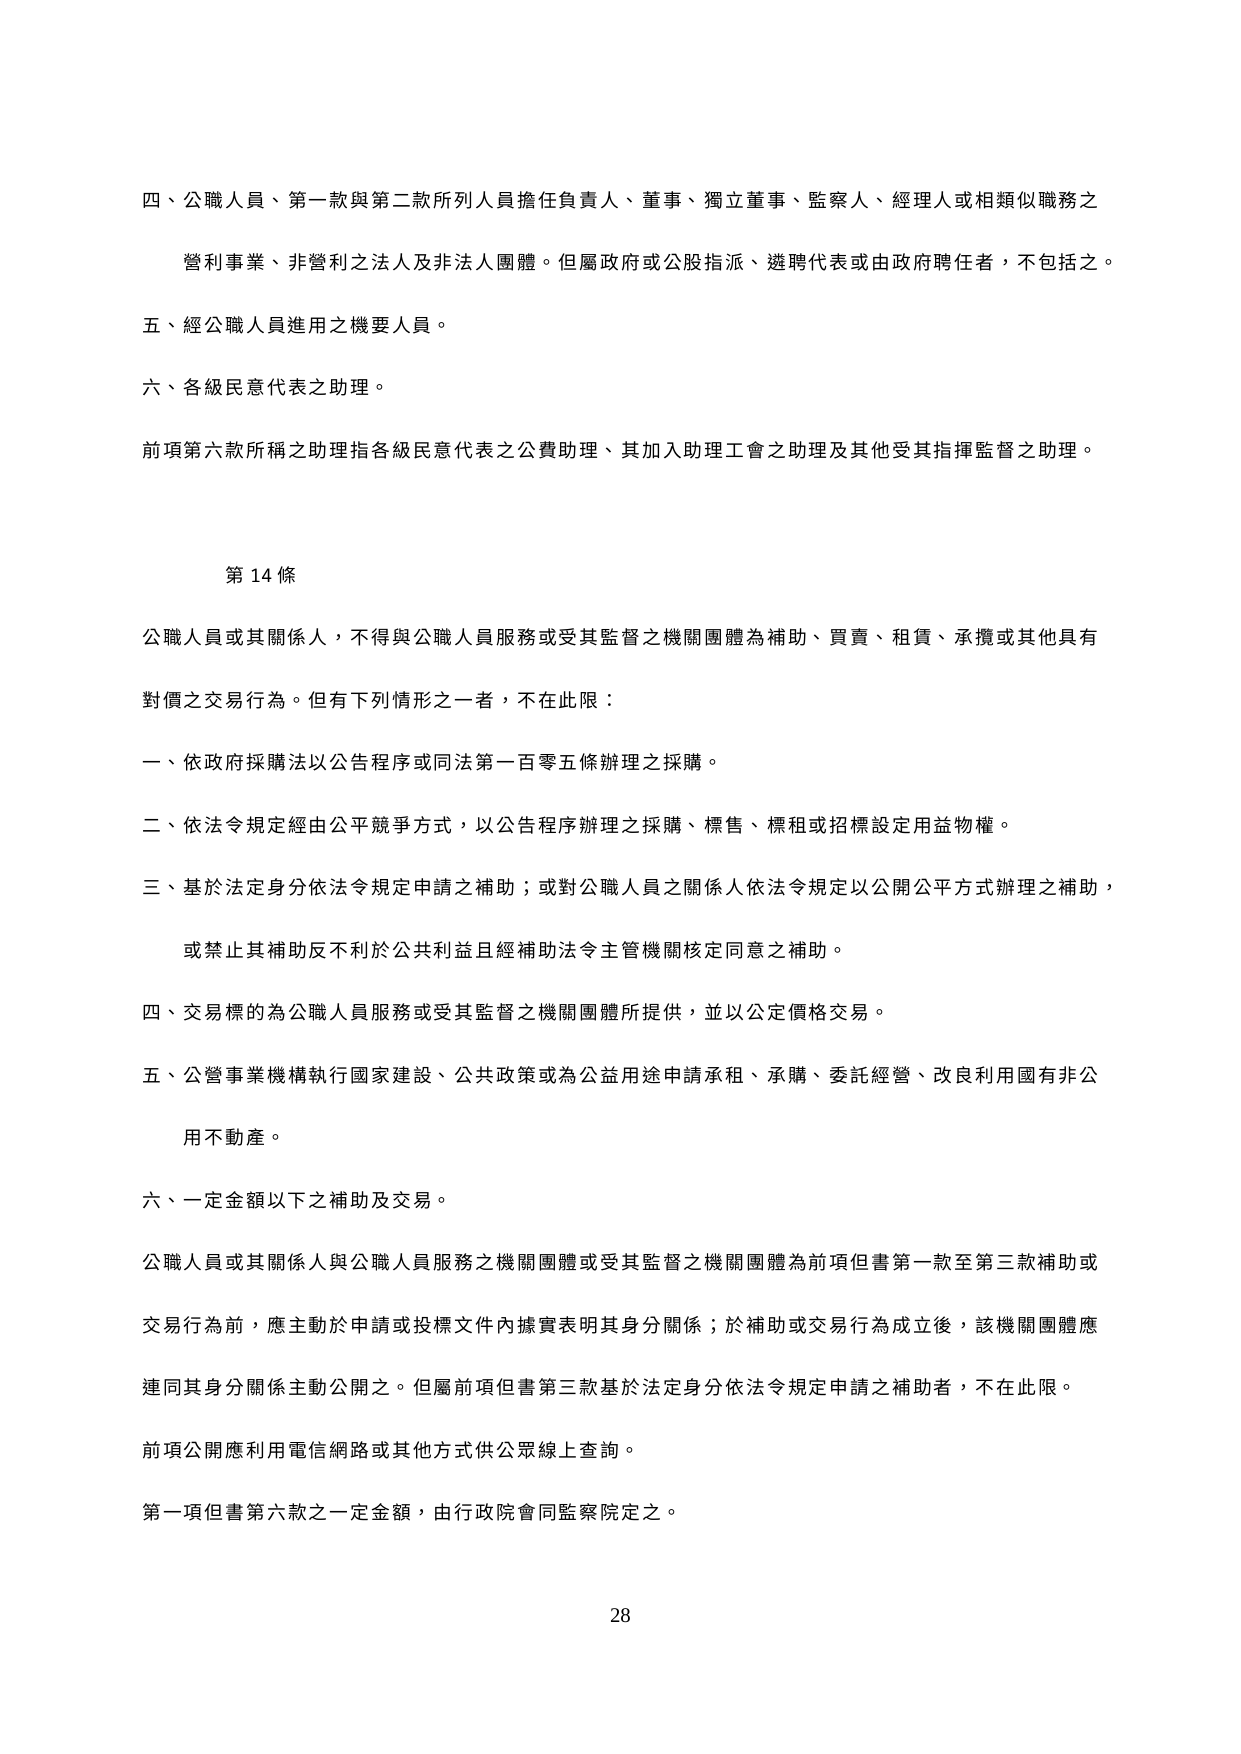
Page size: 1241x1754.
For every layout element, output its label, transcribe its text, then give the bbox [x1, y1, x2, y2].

text 前項公開應利用電信網路或其他方式供公眾線上查詢。 [141, 1407, 1099, 1470]
text 三、基於法定身分依法令規定申請之補助；或對公職人員之關係人依法令規定以公開公平方式辦理之補助，或禁止其補助反不利於公共利益且經補助法令主管機關核定同意之補助。 [141, 845, 1099, 970]
text 四、公職人員、第一款與第二款所列人員擔任負責人、董事、獨立董事、監察人、經理人或相類似職務之營利事業、非營利之法人及非法人團體。但屬政府或公股指派、遴聘代表或由政府聘任者，不包括之。 [141, 157, 1099, 282]
text 第一項但書第六款之一定金額，由行政院會同監察院定之。 [141, 1470, 1099, 1532]
text 一、依政府採購法以公告程序或同法第一百零五條辦理之採購。 [141, 720, 1099, 782]
text 六、各級民意代表之助理。 [141, 345, 1099, 407]
text 前項第六款所稱之助理指各級民意代表之公費助理、其加入助理工會之助理及其他受其指揮監督之助理。 [141, 407, 1099, 470]
text 六、一定金額以下之補助及交易。 [141, 1157, 1099, 1220]
text 第14條 [67, 532, 1193, 595]
text 二、依法令規定經由公平競爭方式，以公告程序辦理之採購、標售、標租或招標設定用益物權。 [141, 782, 1099, 845]
text 五、經公職人員進用之機要人員。 [141, 282, 1099, 345]
text 五、公營事業機構執行國家建設、公共政策或為公益用途申請承租、承購、委託經營、改良利用國有非公用不動產。 [141, 1032, 1099, 1157]
text 四、交易標的為公職人員服務或受其監督之機關團體所提供，並以公定價格交易。 [141, 970, 1099, 1032]
text 公職人員或其關係人，不得與公職人員服務或受其監督之機關團體為補助、買賣、租賃、承攬或其他具有對價之交易行為。但有下列情形之一者，不在此限： [141, 595, 1099, 720]
text 公職人員或其關係人與公職人員服務之機關團體或受其監督之機關團體為前項但書第一款至第三款補助或交易行為前，應主動於申請或投標文件內據實表明其身分關係；於補助或交易行為成立後，該機關團體應連同其身分關係主動公開之。但屬前項但書第三款基於法定身分依法令規定申請之補助者，不在此限。 [141, 1220, 1099, 1407]
